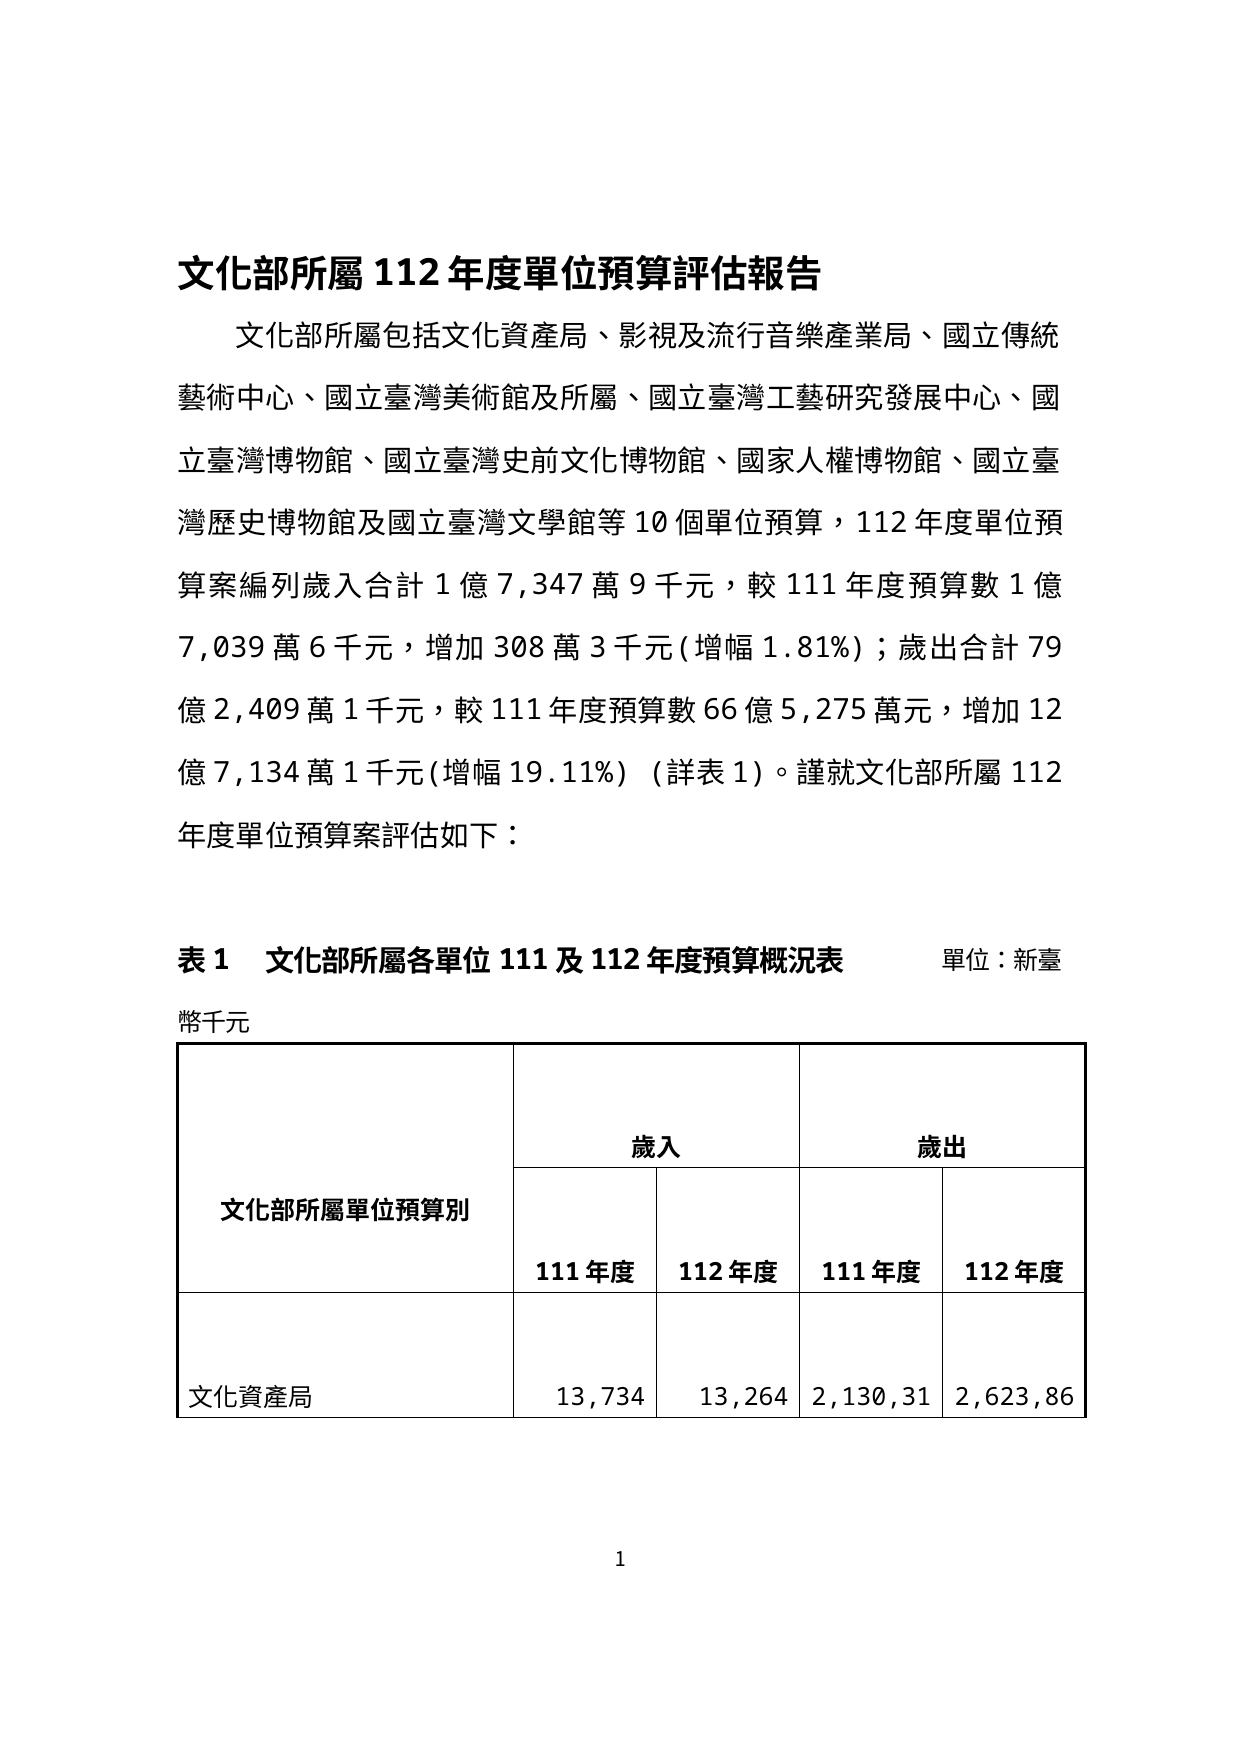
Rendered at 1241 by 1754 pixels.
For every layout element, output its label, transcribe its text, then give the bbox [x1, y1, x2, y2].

text 文化部所屬112年度單位預算評估報告 [177, 229, 1063, 292]
table_cell 13,734 [514, 1293, 656, 1417]
table_cell 13,264 [657, 1293, 799, 1417]
table_cell 112年度 [657, 1168, 799, 1292]
table_cell 112年度 [943, 1168, 1084, 1292]
table_header 歲出 [800, 1045, 1084, 1167]
text 表1 文化部所屬各單位111及112年度預算概況表 單位：新臺幣千元 [177, 917, 1063, 1042]
table_header 歲入 [514, 1045, 799, 1167]
table_cell 111年度 [514, 1168, 656, 1292]
text 文化部所屬包括文化資產局、影視及流行音樂產業局、國立傳統藝術中心、國立臺灣美術館及所屬、國立臺灣工藝研究發展中心、國立臺灣博物館、國立臺灣史前文化博物館、國家人權博物館、國立臺灣歷史博物館及國立臺灣文學館等10個單位預算，112年度單位預算案編列歲入合計1億7,347萬9千元，較111年度預算數1億7,039萬6千元，增加308萬3千元(增幅1.81%)；歲出合計79億2,409萬1千元，較111年度預算數66億5,275萬元，增加12億7,134萬1千元(增幅19.11%) (詳表1)。謹就文化部所屬112年度單位預算案評估如下： [177, 292, 1063, 854]
table_cell 2,130,31 [800, 1293, 942, 1417]
table_cell 文化資產局 [179, 1293, 513, 1417]
table_cell 111年度 [800, 1168, 942, 1292]
table_header 文化部所屬單位預算別 [179, 1045, 513, 1292]
table_cell 2,623,86 [943, 1293, 1084, 1417]
